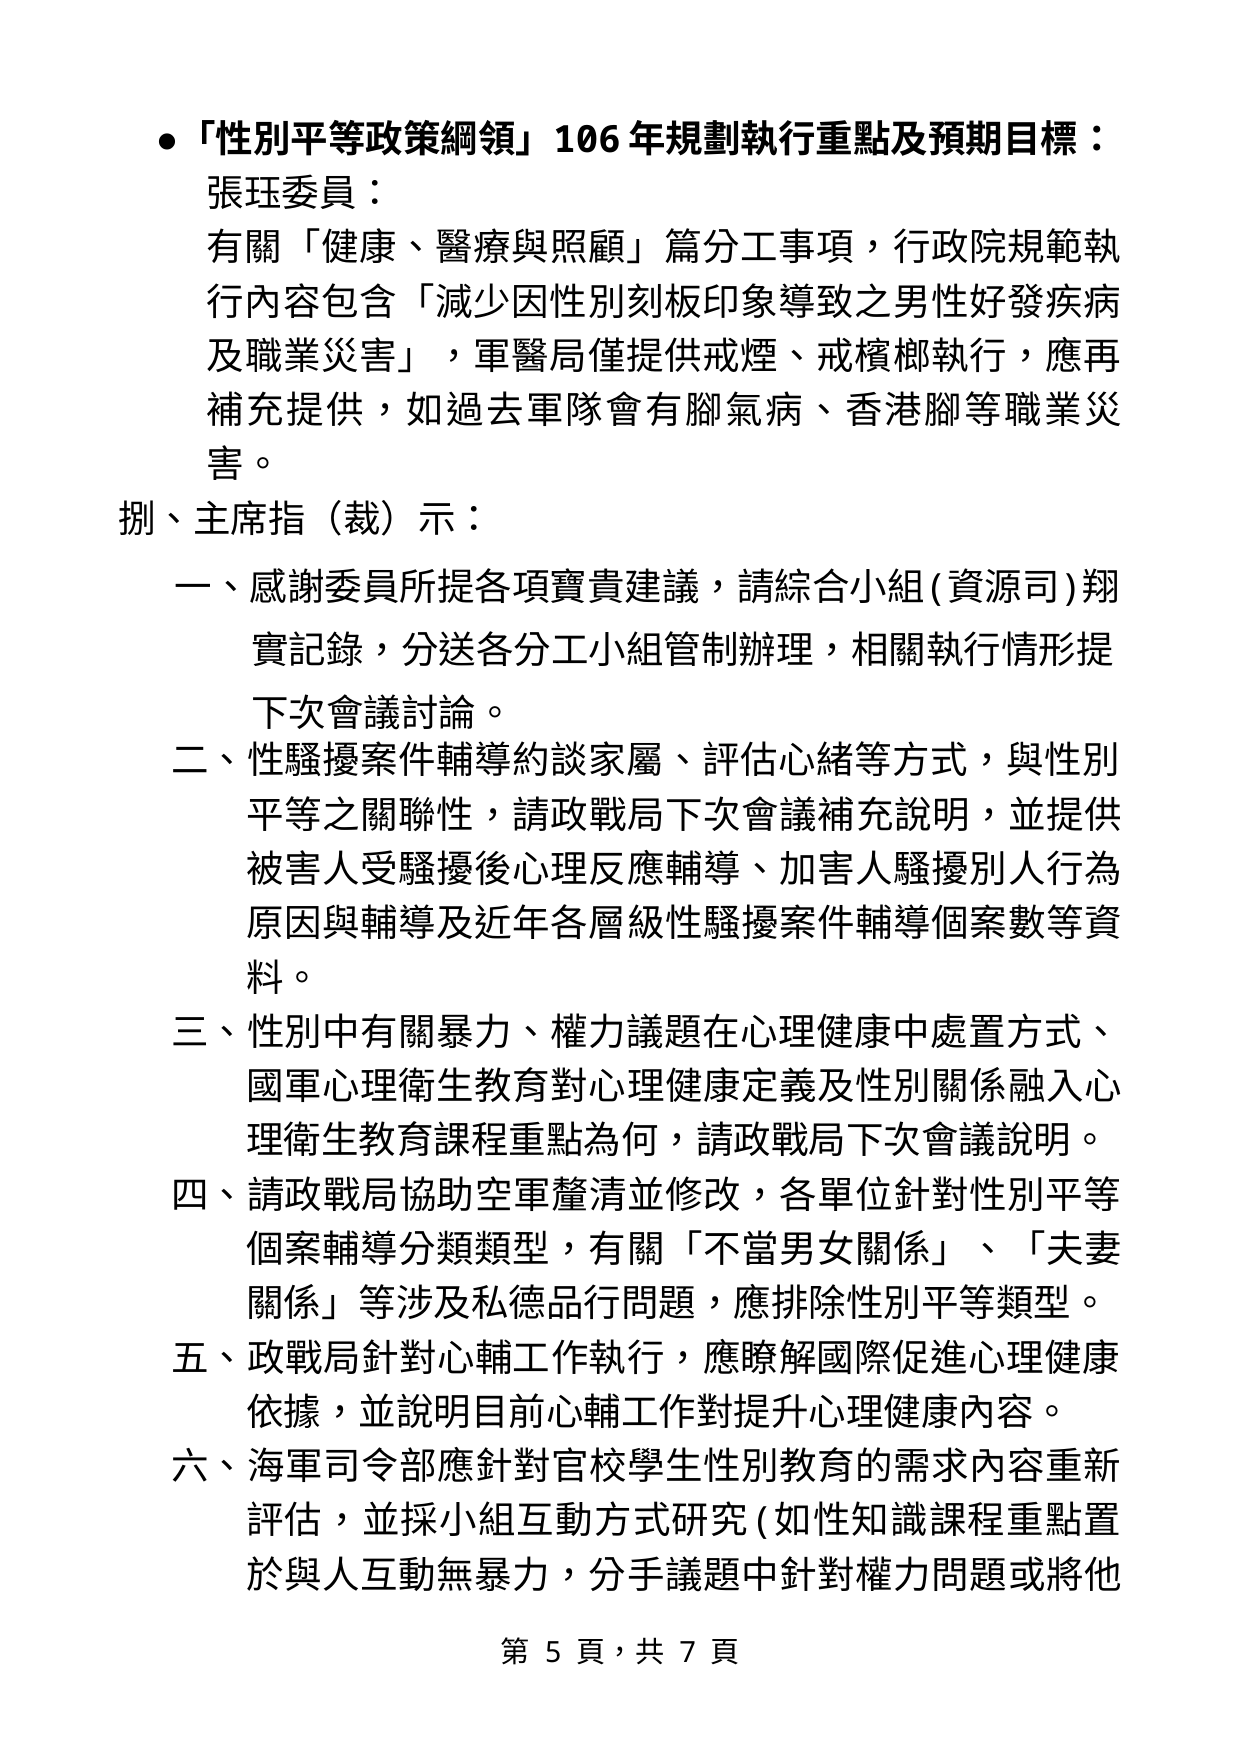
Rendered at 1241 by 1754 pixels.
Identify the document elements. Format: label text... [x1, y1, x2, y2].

text 六、海軍司令部應針對官校學生性別教育的需求內容重新評估，並採小組互動方式研究(如性知識課程重點置於與人互動無暴力，分手議題中針對權力問題或將他 [171, 1436, 1122, 1599]
text 一、感謝委員所提各項寶貴建議，請綜合小組(資源司)翔實記錄，分送各分工小組管制辦理，相關執行情形提下次會議討論。 [174, 543, 1122, 730]
text 三、性別中有關暴力、權力議題在心理健康中處置方式、國軍心理衛生教育對心理健康定義及性別關係融入心理衛生教育課程重點為何，請政戰局下次會議說明。 [171, 1002, 1122, 1164]
text 二、性騷擾案件輔導約談家屬、評估心緒等方式，與性別平等之關聯性，請政戰局下次會議補充說明，並提供被害人受騷擾後心理反應輔導、加害人騷擾別人行為原因與輔導及近年各層級性騷擾案件輔導個案數等資料。 [171, 730, 1122, 1002]
text 張珏委員： [207, 163, 1122, 217]
text 五、政戰局針對心輔工作執行，應瞭解國際促進心理健康依據，並說明目前心輔工作對提升心理健康內容。 [171, 1327, 1122, 1436]
text 捌、主席指（裁）示： [118, 489, 1122, 543]
text ●「性別平等政策綱領」106年規劃執行重點及預期目標： [118, 108, 1122, 163]
text 四、請政戰局協助空軍釐清並修改，各單位針對性別平等個案輔導分類類型，有關「不當男女關係」、「夫妻關係」等涉及私德品行問題，應排除性別平等類型。 [171, 1164, 1122, 1327]
text 有關「健康、醫療與照顧」篇分工事項，行政院規範執行內容包含「減少因性別刻板印象導致之男性好發疾病及職業災害」，軍醫局僅提供戒煙、戒檳榔執行，應再補充提供，如過去軍隊會有腳氣病、香港腳等職業災害。 [207, 217, 1122, 489]
